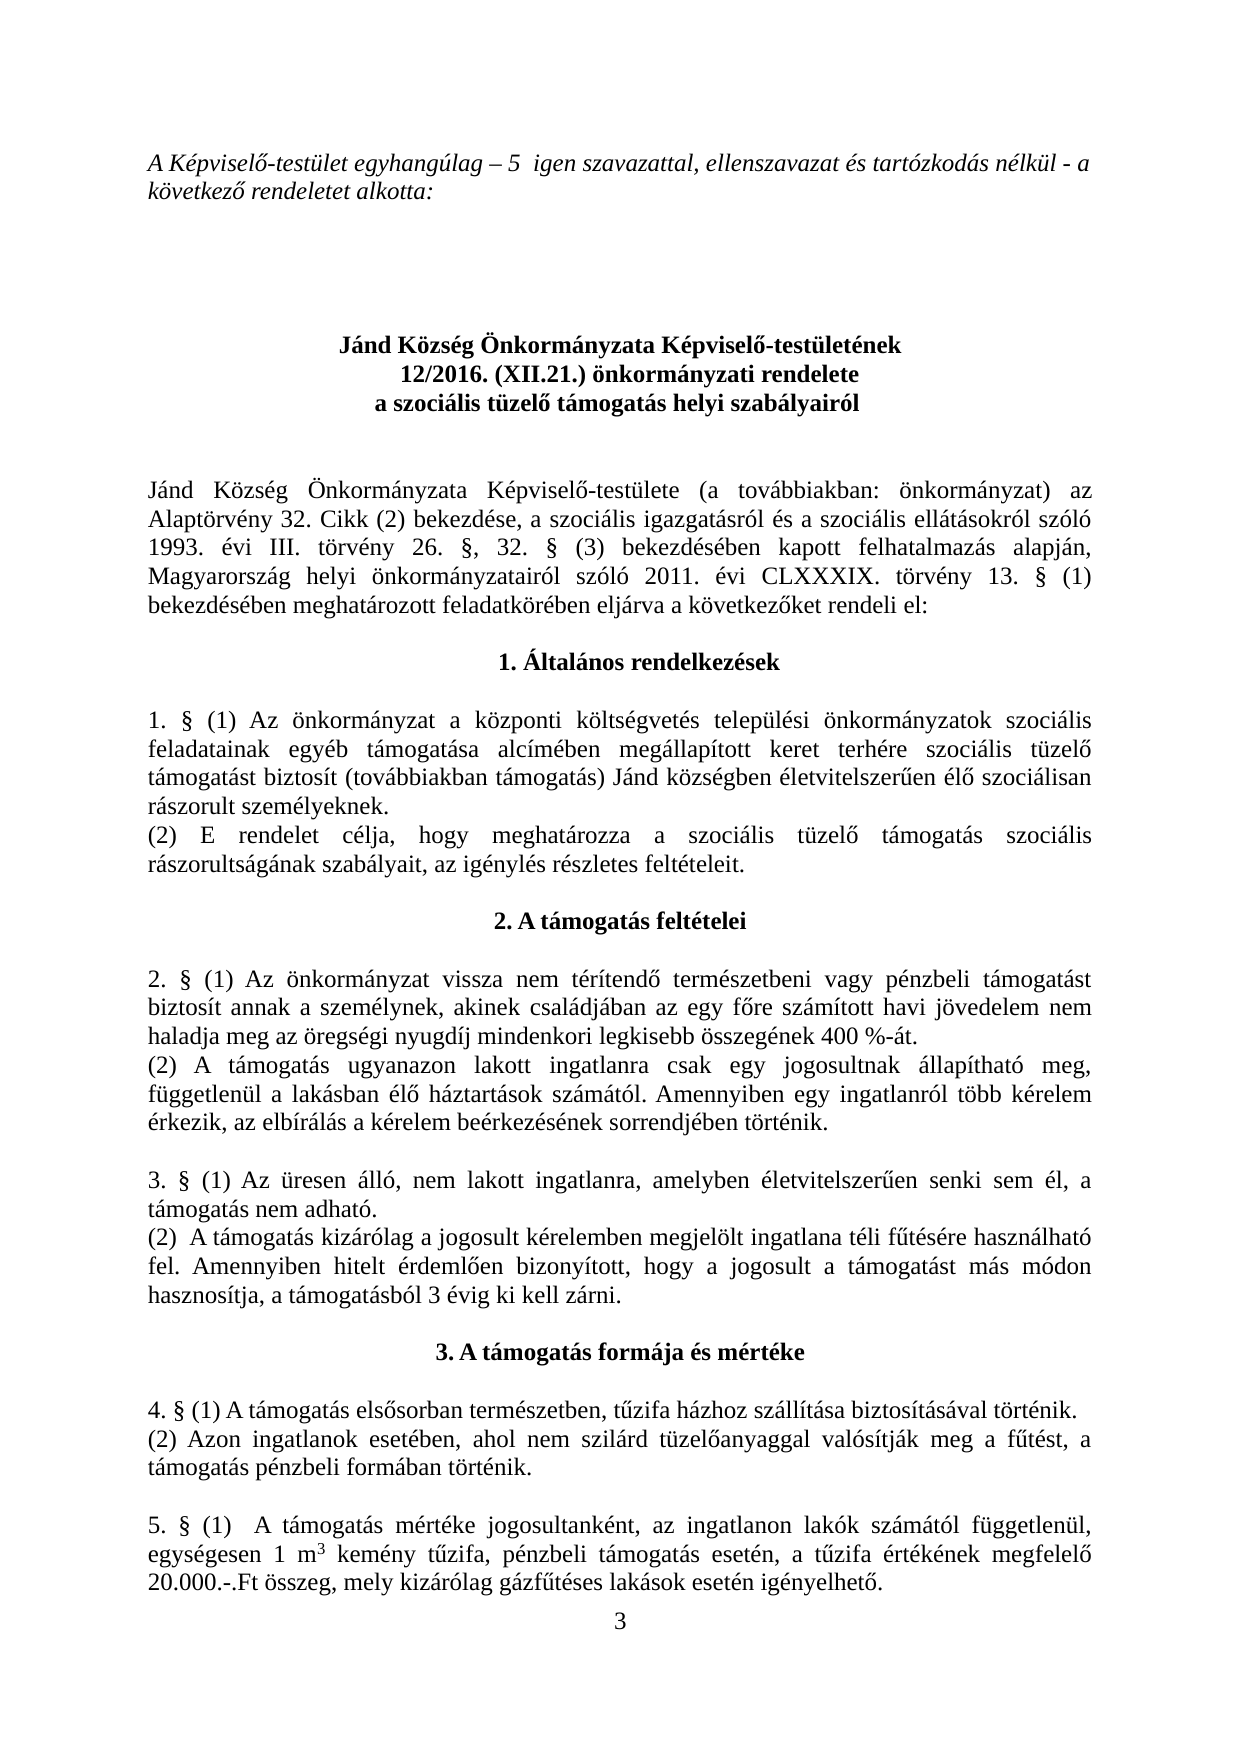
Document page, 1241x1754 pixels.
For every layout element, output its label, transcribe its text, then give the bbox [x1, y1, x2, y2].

text 1. Általános rendelkezések [148, 647, 1093, 676]
text 1. § (1) Az önkormányzat a központi költségvetés települési önkormányzatok szociális feladatainak egyéb támogatása alcímében megállapított keret terhére szociális tüzelő támogatást biztosít (továbbiakban támogatás) Jánd községben életvitelszerűen élő szociálisan rászorult személyeknek. [148, 705, 1093, 820]
text 2. § (1) Az önkormányzat vissza nem térítendő természetbeni vagy pénzbeli támogatást biztosít annak a személynek, akinek családjában az egy főre számított havi jövedelem nem haladja meg az öregségi nyugdíj mindenkori legkisebb összegének 400 %-át. [148, 964, 1093, 1050]
text 12/2016. (XII.21.) önkormányzati rendelete [148, 359, 1093, 388]
text Jánd Község Önkormányzata Képviselő-testületének [148, 330, 1093, 359]
text 3. A támogatás formája és mértéke [148, 1337, 1093, 1366]
text 5. § (1) A támogatás mértéke jogosultanként, az ingatlanon lakók számától függetlenül, egységesen 1 m3 kemény tűzifa, pénzbeli támogatás esetén, a tűzifa értékének megfelelő 20.000.-.Ft összeg, mely kizárólag gázfűtéses lakások esetén igényelhető. [148, 1510, 1093, 1596]
text (2) A támogatás ugyanazon lakott ingatlanra csak egy jogosultnak állapítható meg, függetlenül a lakásban élő háztartások számától. Amennyiben egy ingatlanról több kérelem érkezik, az elbírálás a kérelem beérkezésének sorrendjében történik. [148, 1050, 1093, 1136]
text Jánd Község Önkormányzata Képviselő-testülete (a továbbiakban: önkormányzat) az Alaptörvény 32. Cikk (2) bekezdése, a szociális igazgatásról és a szociális ellátásokról szóló 1993. évi III. törvény 26. §, 32. § (3) bekezdésében kapott felhatalmazás alapján, Magyarország helyi önkormányzatairól szóló 2011. évi CLXXXIX. törvény 13. § (1) bekezdésében meghatározott feladatkörében eljárva a következőket rendeli el: [148, 475, 1093, 619]
text a szociális tüzelő támogatás helyi szabályairól [148, 388, 1093, 416]
text 2. A támogatás feltételei [148, 906, 1093, 935]
text (2) A támogatás kizárólag a jogosult kérelemben megjelölt ingatlana téli fűtésére használható fel. Amennyiben hitelt érdemlően bizonyított, hogy a jogosult a támogatást más módon hasznosítja, a támogatásból 3 évig ki kell zárni. [148, 1222, 1093, 1309]
text (2) E rendelet célja, hogy meghatározza a szociális tüzelő támogatás szociális rászorultságának szabályait, az igénylés részletes feltételeit. [148, 820, 1093, 877]
text (2) Azon ingatlanok esetében, ahol nem szilárd tüzelőanyaggal valósítják meg a fűtést, a támogatás pénzbeli formában történik. [148, 1424, 1093, 1481]
text 3. § (1) Az üresen álló, nem lakott ingatlanra, amelyben életvitelszerűen senki sem él, a támogatás nem adható. [148, 1165, 1093, 1222]
text 4. § (1) A támogatás elsősorban természetben, tűzifa házhoz szállítása biztosításával történik. [148, 1395, 1093, 1424]
text A Képviselő-testület egyhangúlag – 5 igen szavazattal, ellenszavazat és tartózkodás nélkül - a következő rendeletet alkotta: [148, 148, 1093, 205]
